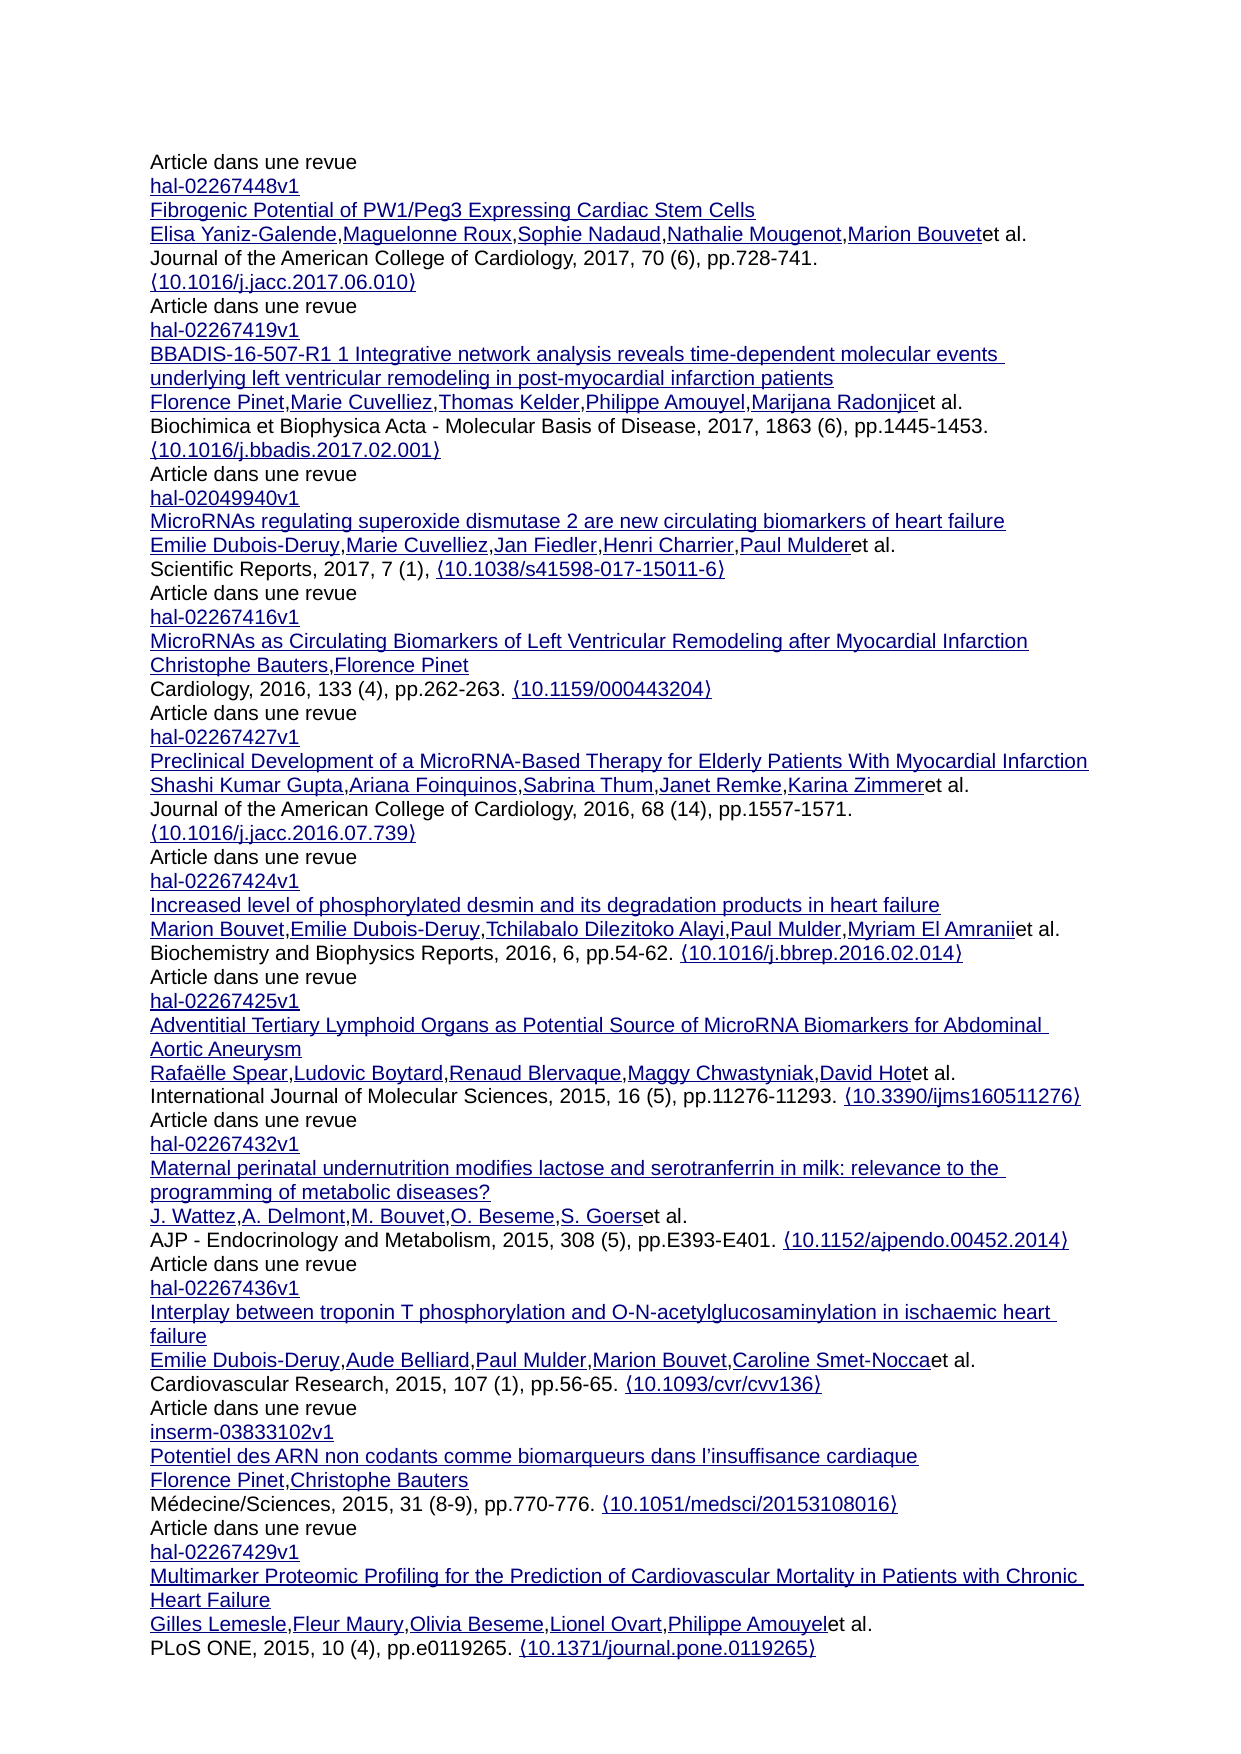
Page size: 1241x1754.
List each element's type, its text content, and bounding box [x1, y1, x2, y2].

table_cell Increased level of phosphorylated desmin and its degradation products in heart failure Marion Bouvet,Emilie Dubois-Deruy,Tchilabalo Dilezitoko Alayi,Paul Mulder,Myriam El Amraniiet al. Biochemistry and Biophysics Reports, 2016, 6, pp.54-62. ⟨10.1016/j.bbrep.2016.02.014⟩ Article dans une revue hal-02267425v1 [150, 893, 1090, 1012]
table_cell Fibrogenic Potential of PW1/Peg3 Expressing Cardiac Stem Cells Elisa Yaniz-Galende,Maguelonne Roux,Sophie Nadaud,Nathalie Mougenot,Marion Bouvetet al. Journal of the American College of Cardiology, 2017, 70 (6), pp.728-741. ⟨10.1016/j.jacc.2017.06.010⟩ Article dans une revue hal-02267419v1 [150, 198, 1090, 342]
table_cell Multimarker Proteomic Profiling for the Prediction of Cardiovascular Mortality in Patients with Chronic Heart Failure Gilles Lemesle,Fleur Maury,Olivia Beseme,Lionel Ovart,Philippe Amouyelet al. PLoS ONE, 2015, 10 (4), pp.e0119265. ⟨10.1371/journal.pone.0119265⟩ [150, 1564, 1090, 1659]
table_cell Potentiel des ARN non codants comme biomarqueurs dans l’insuffisance cardiaque Florence Pinet,Christophe Bauters Médecine/Sciences, 2015, 31 (8-9), pp.770-776. ⟨10.1051/medsci/20153108016⟩ Article dans une revue hal-02267429v1 [150, 1444, 1090, 1563]
table_cell BBADIS-16-507-R1 1 Integrative network analysis reveals time-dependent molecular events underlying left ventricular remodeling in post-myocardial infarction patients Florence Pinet,Marie Cuvelliez,Thomas Kelder,Philippe Amouyel,Marijana Radonjicet al. Biochimica et Biophysica Acta - Molecular Basis of Disease, 2017, 1863 (6), pp.1445-1453. ⟨10.1016/j.bbadis.2017.02.001⟩ Article dans une revue hal-02049940v1 [150, 342, 1090, 509]
table_cell MicroRNAs as Circulating Biomarkers of Left Ventricular Remodeling after Myocardial Infarction Christophe Bauters,Florence Pinet Cardiology, 2016, 133 (4), pp.262-263. ⟨10.1159/000443204⟩ Article dans une revue hal-02267427v1 [150, 629, 1090, 749]
table_cell Article dans une revue hal-02267448v1 [150, 150, 1090, 198]
table_cell Adventitial Tertiary Lymphoid Organs as Potential Source of MicroRNA Biomarkers for Abdominal Aortic Aneurysm Rafaëlle Spear,Ludovic Boytard,Renaud Blervaque,Maggy Chwastyniak,David Hotet al. International Journal of Molecular Sciences, 2015, 16 (5), pp.11276-11293. ⟨10.3390/ijms160511276⟩ Article dans une revue hal-02267432v1 [150, 1013, 1090, 1156]
table_cell Maternal perinatal undernutrition modifies lactose and serotranferrin in milk: relevance to the programming of metabolic diseases? J. Wattez,A. Delmont,M. Bouvet,O. Beseme,S. Goerset al. AJP - Endocrinology and Metabolism, 2015, 308 (5), pp.E393-E401. ⟨10.1152/ajpendo.00452.2014⟩ Article dans une revue hal-02267436v1 [150, 1156, 1090, 1300]
table_cell Interplay between troponin T phosphorylation and O-N-acetylglucosaminylation in ischaemic heart failure Emilie Dubois-Deruy,Aude Belliard,Paul Mulder,Marion Bouvet,Caroline Smet-Noccaet al. Cardiovascular Research, 2015, 107 (1), pp.56-65. ⟨10.1093/cvr/cvv136⟩ Article dans une revue inserm-03833102v1 [150, 1300, 1090, 1444]
table_cell Preclinical Development of a MicroRNA-Based Therapy for Elderly Patients With Myocardial Infarction Shashi Kumar Gupta,Ariana Foinquinos,Sabrina Thum,Janet Remke,Karina Zimmeret al. Journal of the American College of Cardiology, 2016, 68 (14), pp.1557-1571. ⟨10.1016/j.jacc.2016.07.739⟩ Article dans une revue hal-02267424v1 [150, 749, 1090, 893]
table_cell MicroRNAs regulating superoxide dismutase 2 are new circulating biomarkers of heart failure Emilie Dubois-Deruy,Marie Cuvelliez,Jan Fiedler,Henri Charrier,Paul Mulderet al. Scientific Reports, 2017, 7 (1), ⟨10.1038/s41598-017-15011-6⟩ Article dans une revue hal-02267416v1 [150, 509, 1090, 629]
